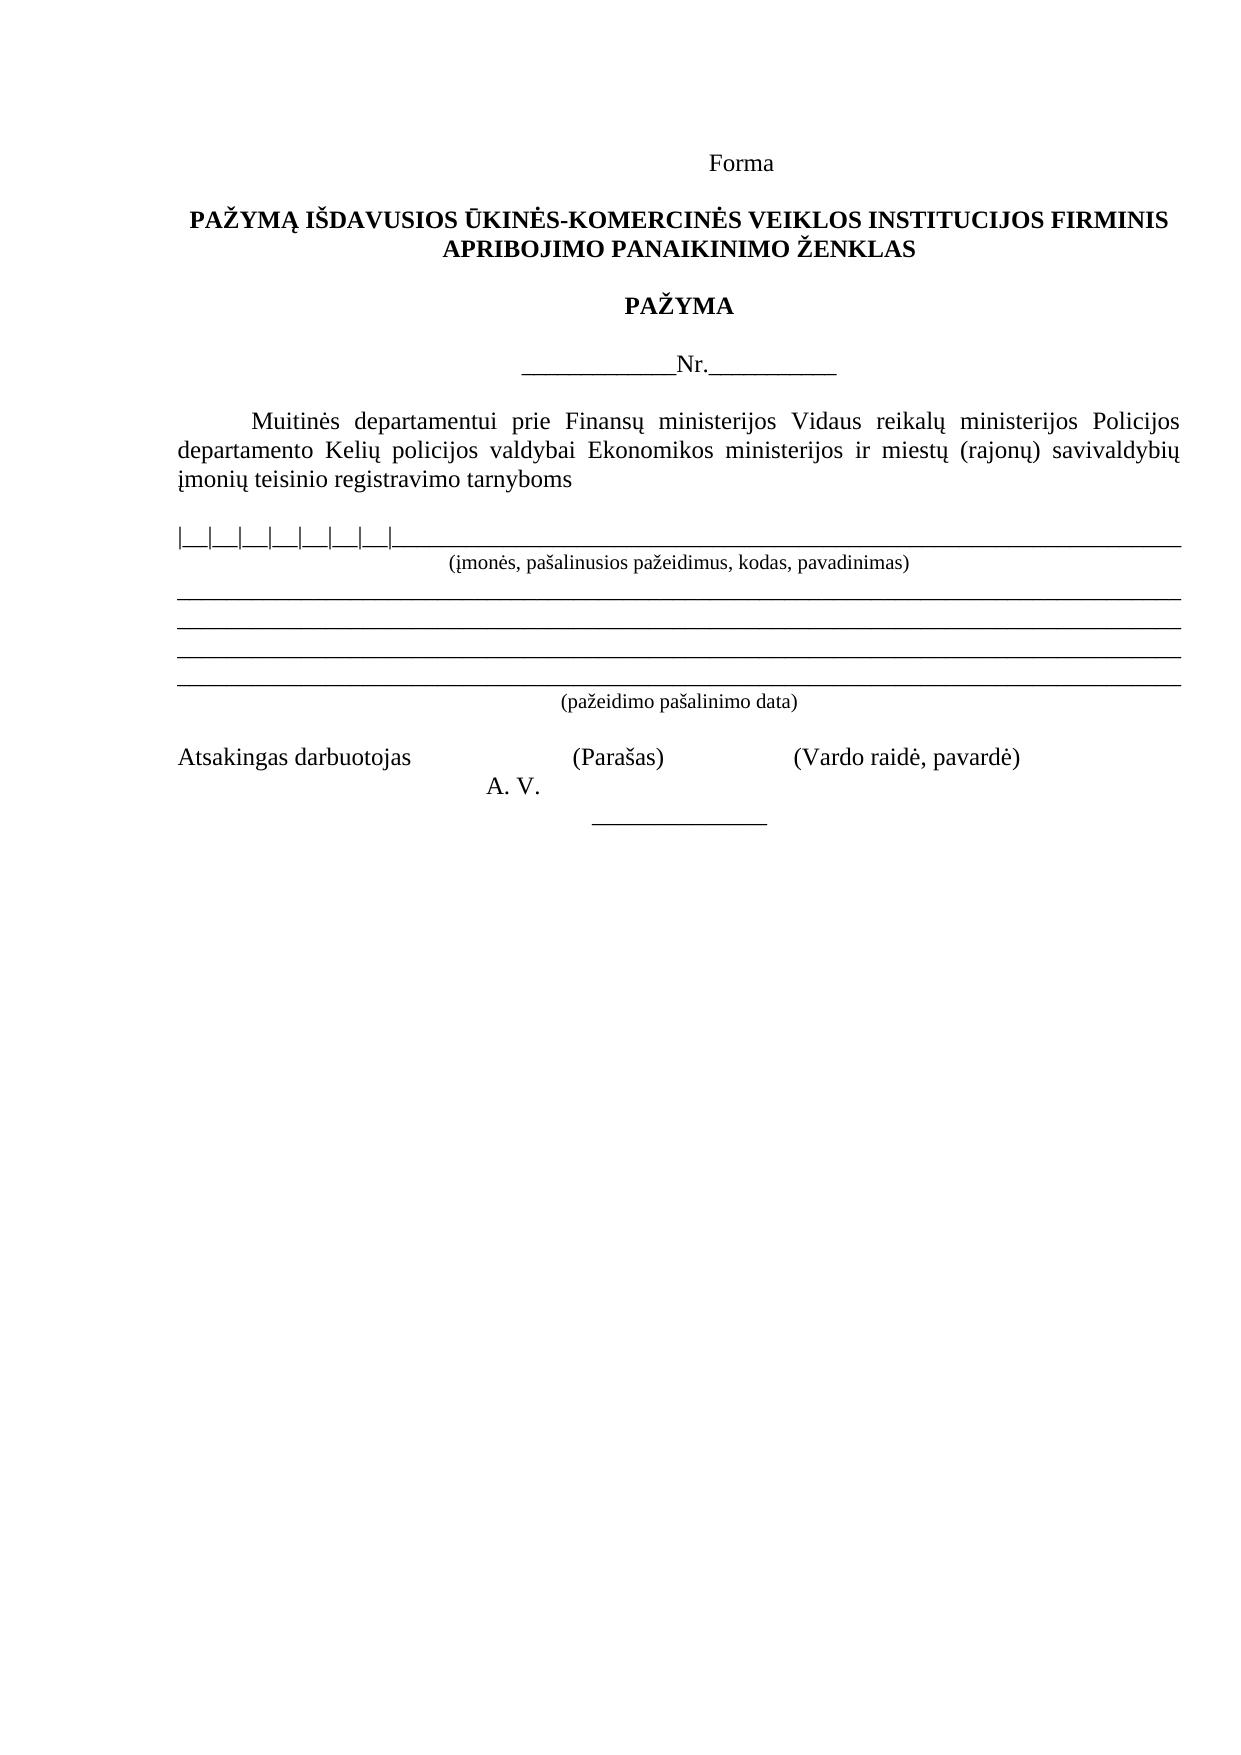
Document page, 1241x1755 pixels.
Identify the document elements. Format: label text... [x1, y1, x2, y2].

text Muitinės departamentui prie Finansų ministerijos Vidaus reikalų ministerijos Policijos departamento Kelių policijos valdybai Ekonomikos ministerijos ir miestų (rajonų) savivaldybių įmonių teisinio registravimo tarnyboms [177, 406, 1181, 493]
text Atsakingas darbuotojas (Parašas) (Vardo raidė, pavardė) [177, 742, 1181, 771]
text PAŽYMA [177, 291, 1181, 320]
text PAŽYMĄ IŠDAVUSIOS ŪKINĖS-KOMERCINĖS VEIKLOS INSTITUCIJOS FIRMINIS APRIBOJIMO PANAIKINIMO ŽENKLAS [177, 205, 1181, 263]
text (pažeidimo pašalinimo data) [177, 689, 1181, 713]
text (įmonės, pašalinusios pažeidimus, kodas, pavadinimas) [177, 550, 1181, 574]
text Forma [177, 148, 1181, 176]
text Nr. [177, 349, 1181, 378]
text A. V. [177, 771, 1181, 799]
text |__|__|__|__|__|__|__| [177, 521, 1181, 550]
text ______________ [177, 799, 1181, 828]
